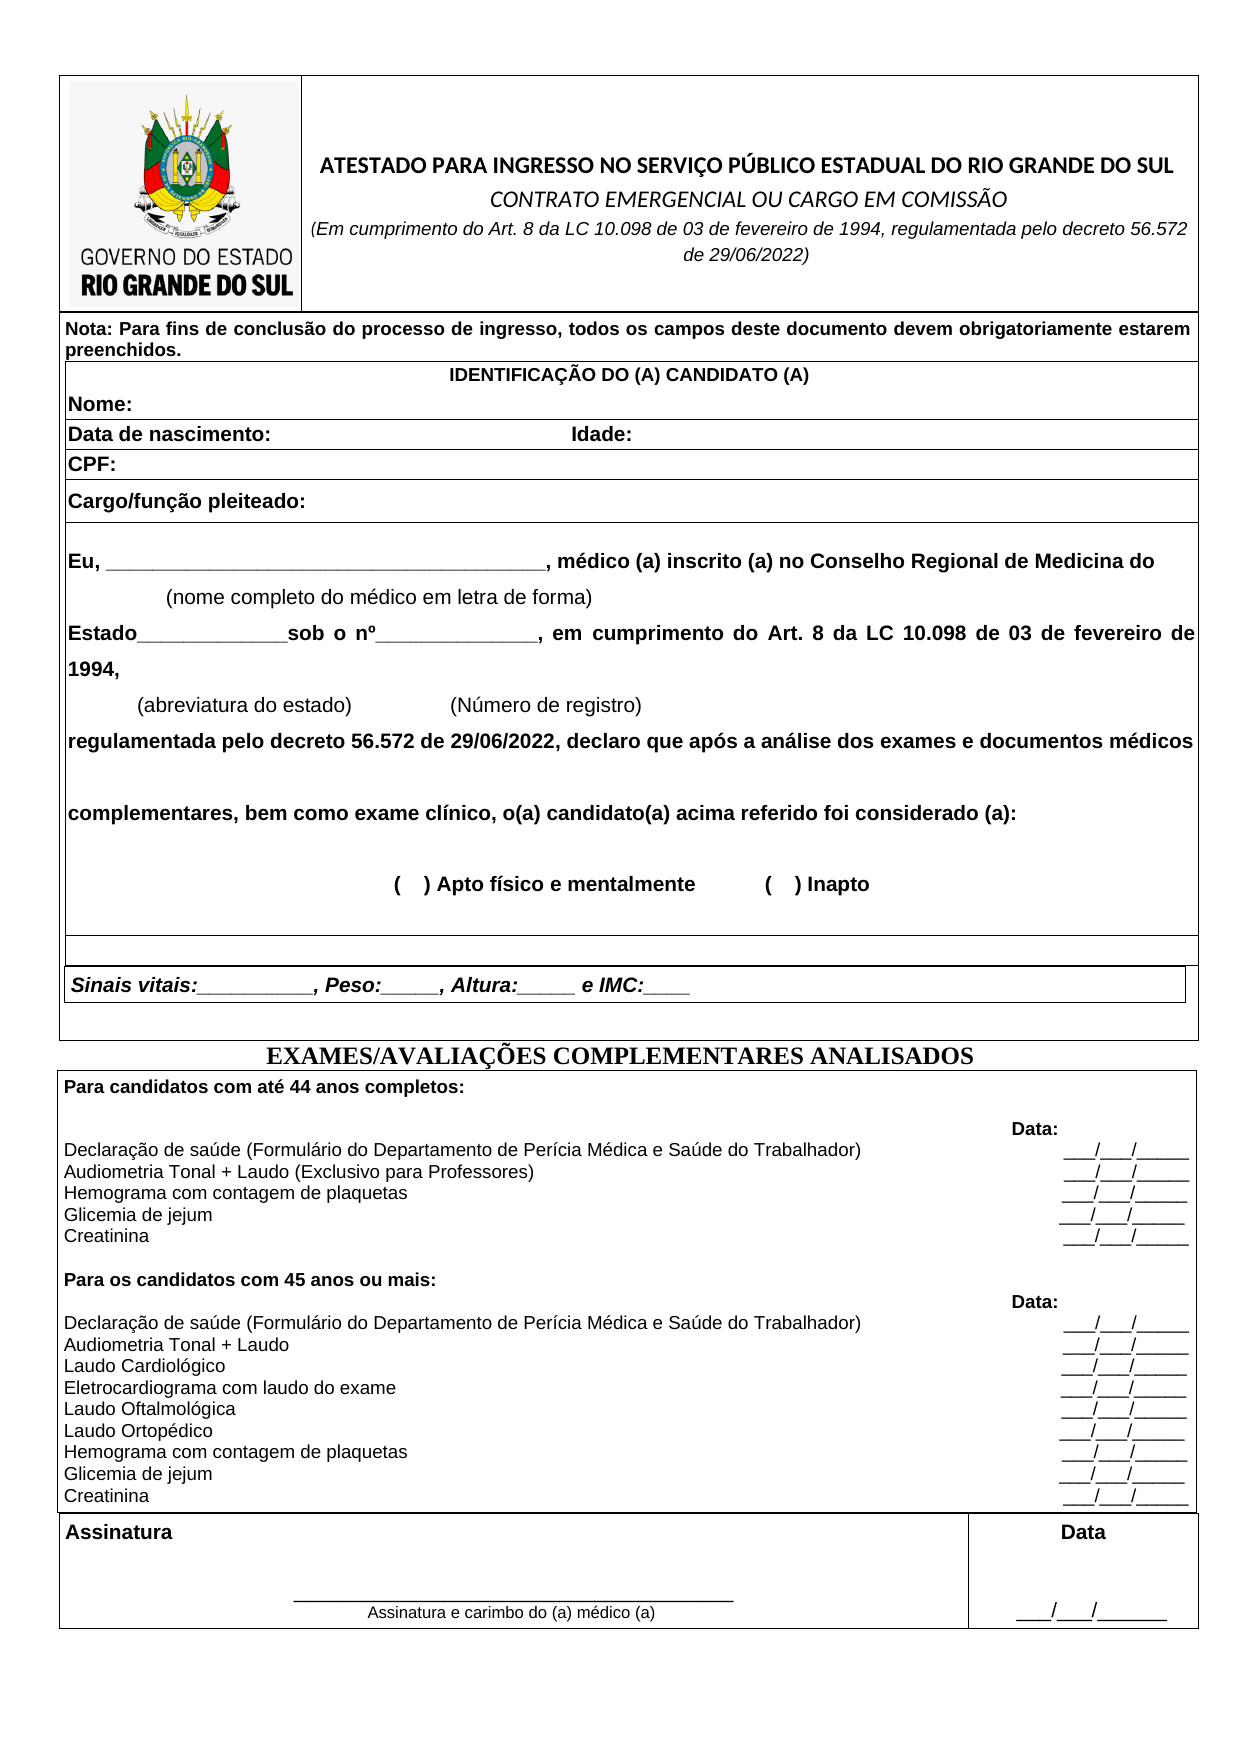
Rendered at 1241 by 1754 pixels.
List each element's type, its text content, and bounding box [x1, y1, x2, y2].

table_header Nota: Para fins de conclusão do processo de ingresso, todos os campos deste documento devem obrigatoriamente estarem preenchidos. [60, 313, 1198, 1040]
table_header Para candidatos com até 44 anos completos: [58, 1071, 1196, 1104]
table_header Assinatura [60, 1514, 968, 1549]
table_header [60, 76, 301, 311]
table_cell Nome: [66, 389, 1198, 418]
table_header Sinais vitais:__________, Peso:_____, Altura:_____ e IMC:____ [65, 967, 1185, 1002]
table_header ATESTADO PARA INGRESSO NO SERVIÇO PÚBLICO ESTADUAL DO RIO GRANDE DO SUL CONTRATO EMERGENCIAL OU CARGO EM COMISSÃO (Em cumprimento do Art. 8 da LC 10.098 de 03 de fevereiro de 1994, regulamentada pelo decreto 56.572 de 29/06/2022) [302, 76, 1198, 311]
table_cell ___/___/______ [969, 1549, 1198, 1628]
table_header IDENTIFICAÇÃO DO (A) CANDIDATO (A) [66, 362, 1198, 389]
table_cell ______________________________________ Assinatura e carimbo do (a) médico (a) [60, 1549, 968, 1628]
table_cell [66, 936, 1198, 965]
table_cell Data de nascimento: Idade: [66, 420, 1198, 449]
table_cell Data: Declaração de saúde (Formulário do Departamento de Perícia Médica e Saúde do Trabalhador) ___/___/_____ Audiometria Tonal + Laudo (Exclusivo para Professores) ___/___/_____ Hemograma com contagem de plaquetas ___/___/_____ Glicemia de jejum ___/___/_____ Creatinina ___/___/_____ [58, 1104, 1196, 1252]
table_cell Para os candidatos com 45 anos ou mais: Data: Declaração de saúde (Formulário do Departamento de Perícia Médica e Saúde do Trabalhador) ___/___/_____ Audiometria Tonal + Laudo ___/___/_____ Laudo Cardiológico ___/___/_____ Eletrocardiograma com laudo do exame ___/___/_____ Laudo Oftalmológica ___/___/_____ Laudo Ortopédico ___/___/_____ Hemograma com contagem de plaquetas ___/___/_____ Glicemia de jejum ___/___/_____ Creatinina ___/___/_____ [58, 1253, 1196, 1512]
table_cell Eu, ______________________________________, médico (a) inscrito (a) no Conselho Regional de Medicina do (nome completo do médico em letra de forma) Estado_____________sob o nº______________, em cumprimento do Art. 8 da LC 10.098 de 03 de fevereiro de 1994, (abreviatura do estado) (Número de registro) regulamentada pelo decreto 56.572 de 29/06/2022, declaro que após a análise dos exames e documentos médicos complementares, bem como exame clínico, o(a) candidato(a) acima referido foi considerado (a): ( ) Apto físico e mentalmente ( ) Inapto [66, 523, 1198, 935]
table_cell CPF: [66, 450, 1198, 479]
text EXAMES/AVALIAÇÕES COMPLEMENTARES ANALISADOS [59, 1041, 1181, 1069]
table_header Data [969, 1514, 1198, 1549]
picture [69, 81, 299, 307]
table_cell Cargo/função pleiteado: [66, 480, 1198, 521]
